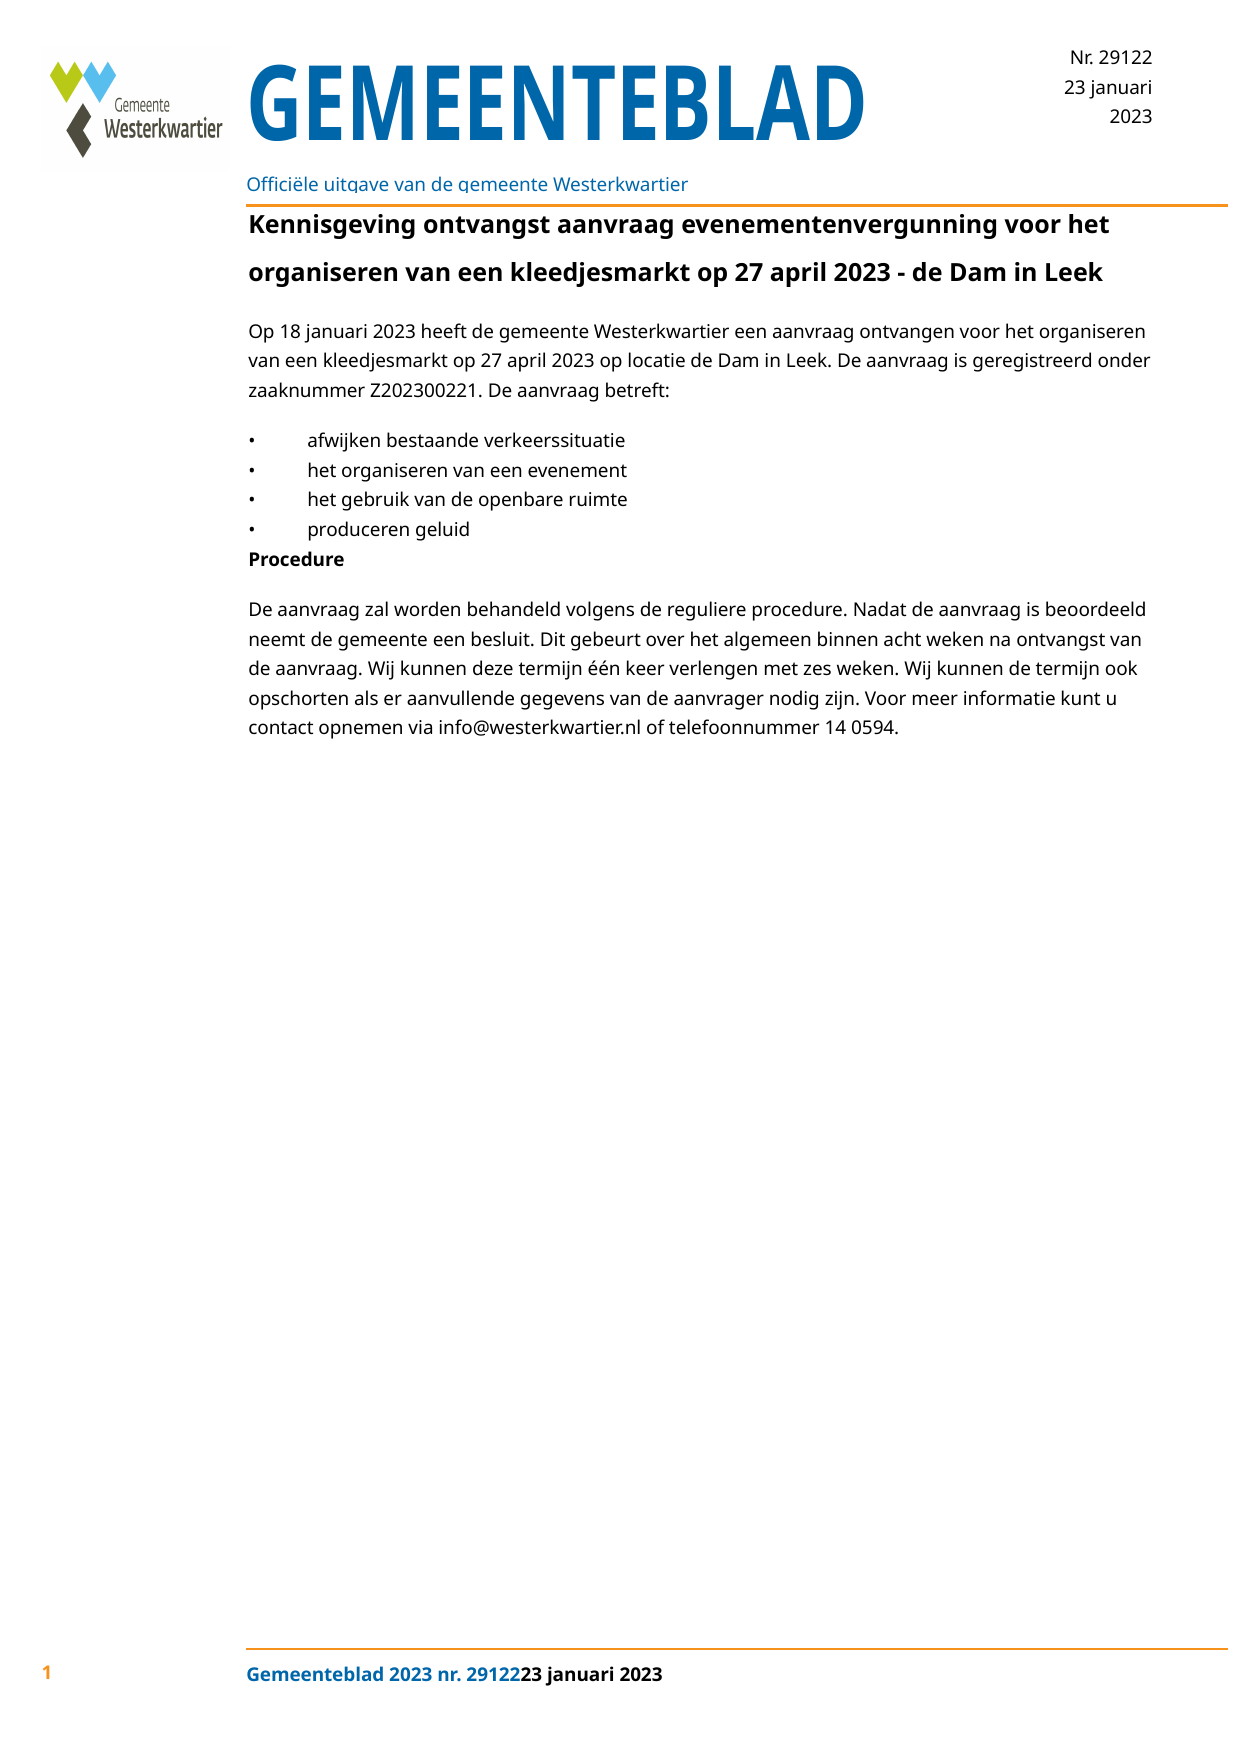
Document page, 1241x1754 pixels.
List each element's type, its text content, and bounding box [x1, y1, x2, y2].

text Op 18 januari 2023 heeft de gemeente Westerkwartier een aanvraag ontvangen voor het organiseren van een kleedjesmarkt op 27 april 2023 op locatie de Dam in Leek. De aanvraag is geregistreerd onder zaaknummer Z202300221. De aanvraag betreft: [248, 318, 1152, 403]
list het organiseren van een evenement [248, 457, 1152, 483]
list produceren geluid [248, 516, 1152, 542]
list het gebruik van de openbare ruimte [248, 487, 1152, 512]
text De aanvraag zal worden behandeld volgens de reguliere procedure. Nadat de aanvraag is beoordeeld neemt de gemeente een besluit. Dit gebeurt over het algemeen binnen acht weken na ontvangst van de aanvraag. Wij kunnen deze termijn één keer verlengen met zes weken. Wij kunnen de termijn ook opschorten als er aanvullende gegevens van de aanvrager nodig zijn. Voor meer informatie kunt u contact opnemen via info@westerkwartier.nl of telefoonnummer 14 0594. [248, 596, 1152, 740]
list afwijken bestaande verkeerssituatie [248, 427, 1152, 453]
text Kennisgeving ontvangst aanvraag evenementenvergunning voor het organiseren van een kleedjesmarkt op 27 april 2023 - de Dam in Leek [248, 207, 1152, 288]
text Procedure [248, 546, 1152, 572]
picture [41, 47, 231, 172]
